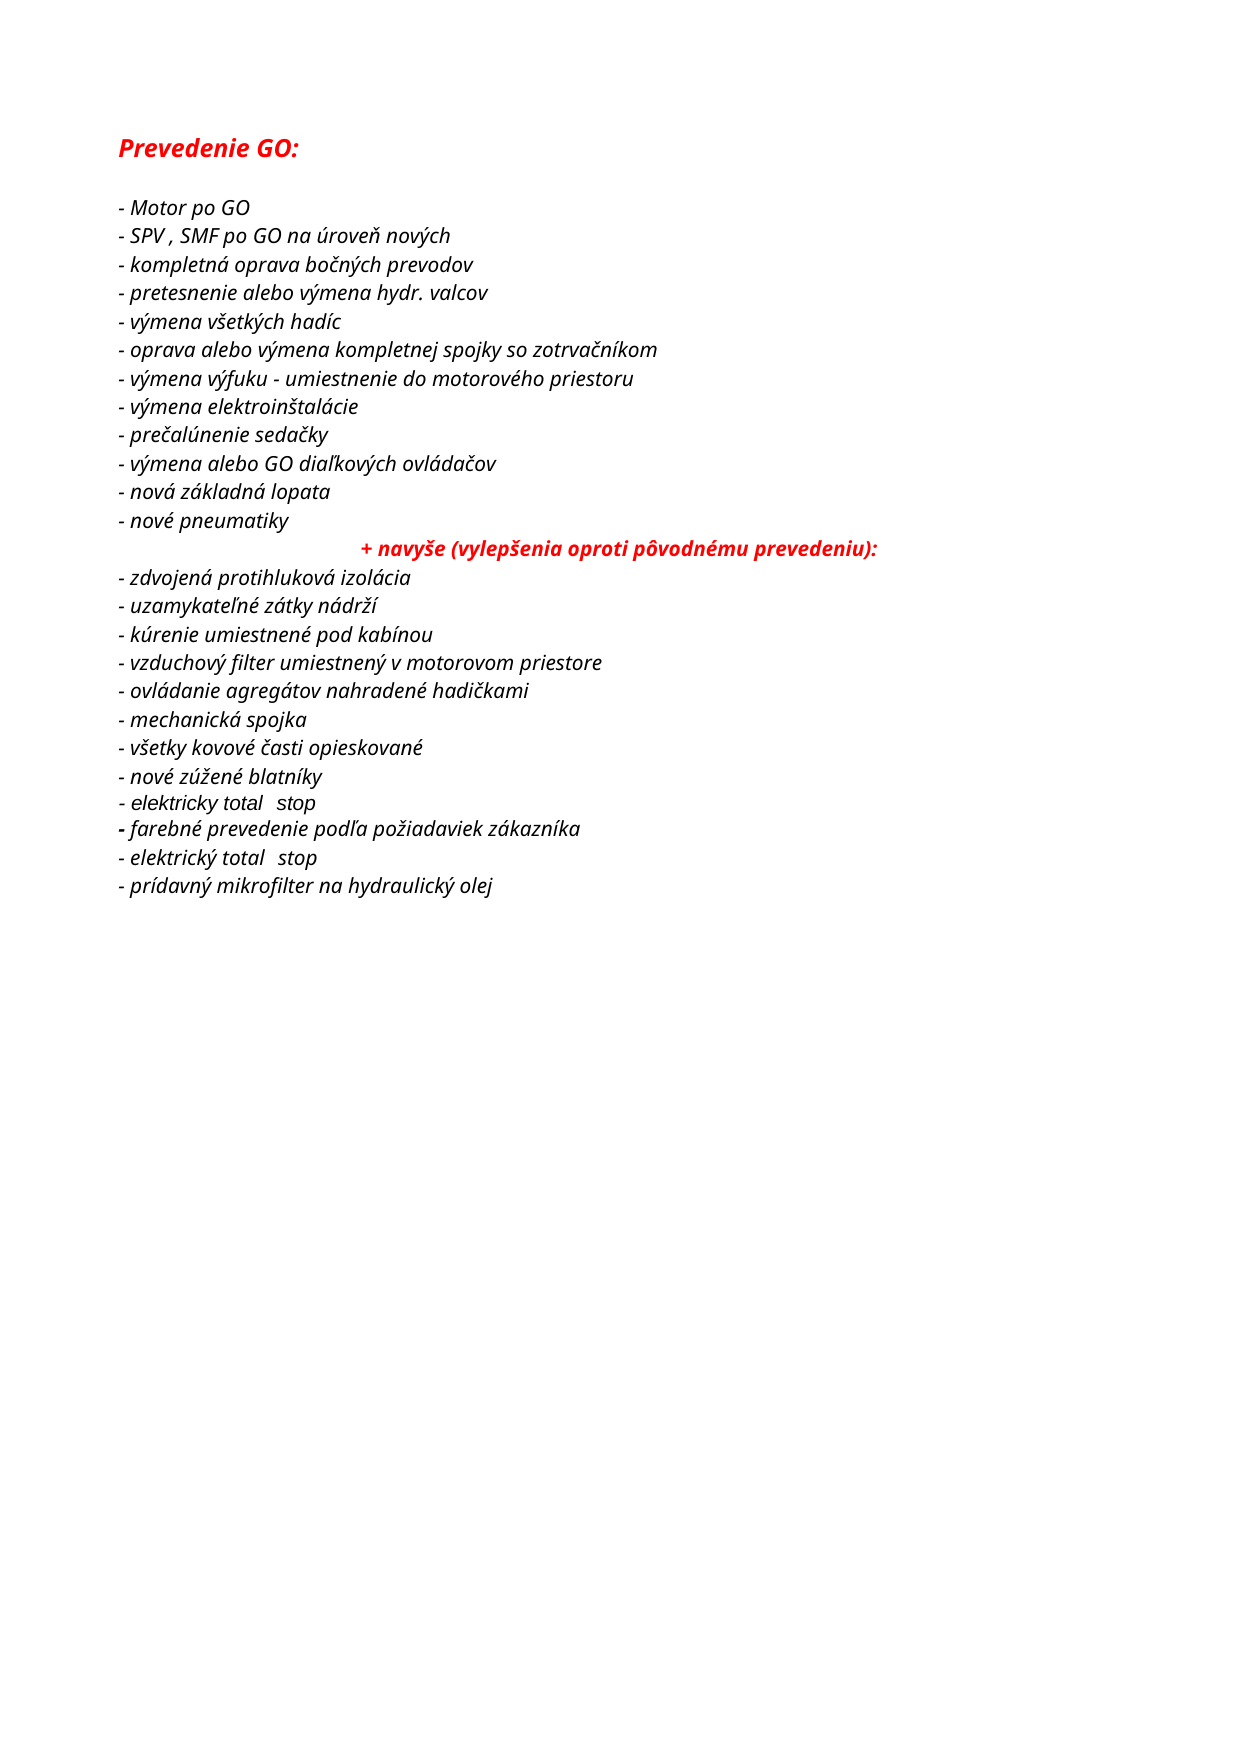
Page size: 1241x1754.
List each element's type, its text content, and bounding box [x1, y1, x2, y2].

text - oprava alebo výmena kompletnej spojky so zotrvačníkom [118, 335, 1122, 364]
text - zdvojená protihluková izolácia [118, 563, 1122, 591]
text - elektricky total stop [118, 790, 1122, 814]
text - elektrický total stop [118, 843, 1122, 871]
text - ovládanie agregátov nahradené hadičkami [118, 677, 1122, 705]
text - farebné prevedenie podľa požiadaviek zákazníka [118, 814, 1122, 843]
text - prečalúnenie sedačky [118, 421, 1122, 449]
text - pretesnenie alebo výmena hydr. valcov [118, 278, 1122, 307]
text - kompletná oprava bočných prevodov [118, 250, 1122, 278]
text - výmena alebo GO diaľkových ovládačov [118, 449, 1122, 477]
text - výmena všetkých hadíc [118, 307, 1122, 335]
text - kúrenie umiestnené pod kabínou [118, 620, 1122, 648]
text - všetky kovové časti opieskované [118, 733, 1122, 762]
text Prevedenie GO: [118, 131, 1122, 165]
text - mechanická spojka [118, 705, 1122, 733]
text - prídavný mikrofilter na hydraulický olej [118, 871, 1122, 899]
text - nové zúžené blatníky [118, 762, 1122, 790]
text - výmena výfuku - umiestnenie do motorového priestoru [118, 364, 1122, 392]
text - uzamykateľné zátky nádrží [118, 591, 1122, 620]
text - výmena elektroinštalácie [118, 392, 1122, 421]
text - vzduchový filter umiestnený v motorovom priestore [118, 648, 1122, 677]
text - Motor po GO [118, 193, 1122, 222]
text - SPV , SMF po GO na úroveň nových [118, 222, 1122, 250]
text - nové pneumatiky [118, 506, 1122, 534]
text + navyše (vylepšenia oproti pôvodnému prevedeniu): [118, 534, 1122, 563]
text - nová základná lopata [118, 477, 1122, 506]
